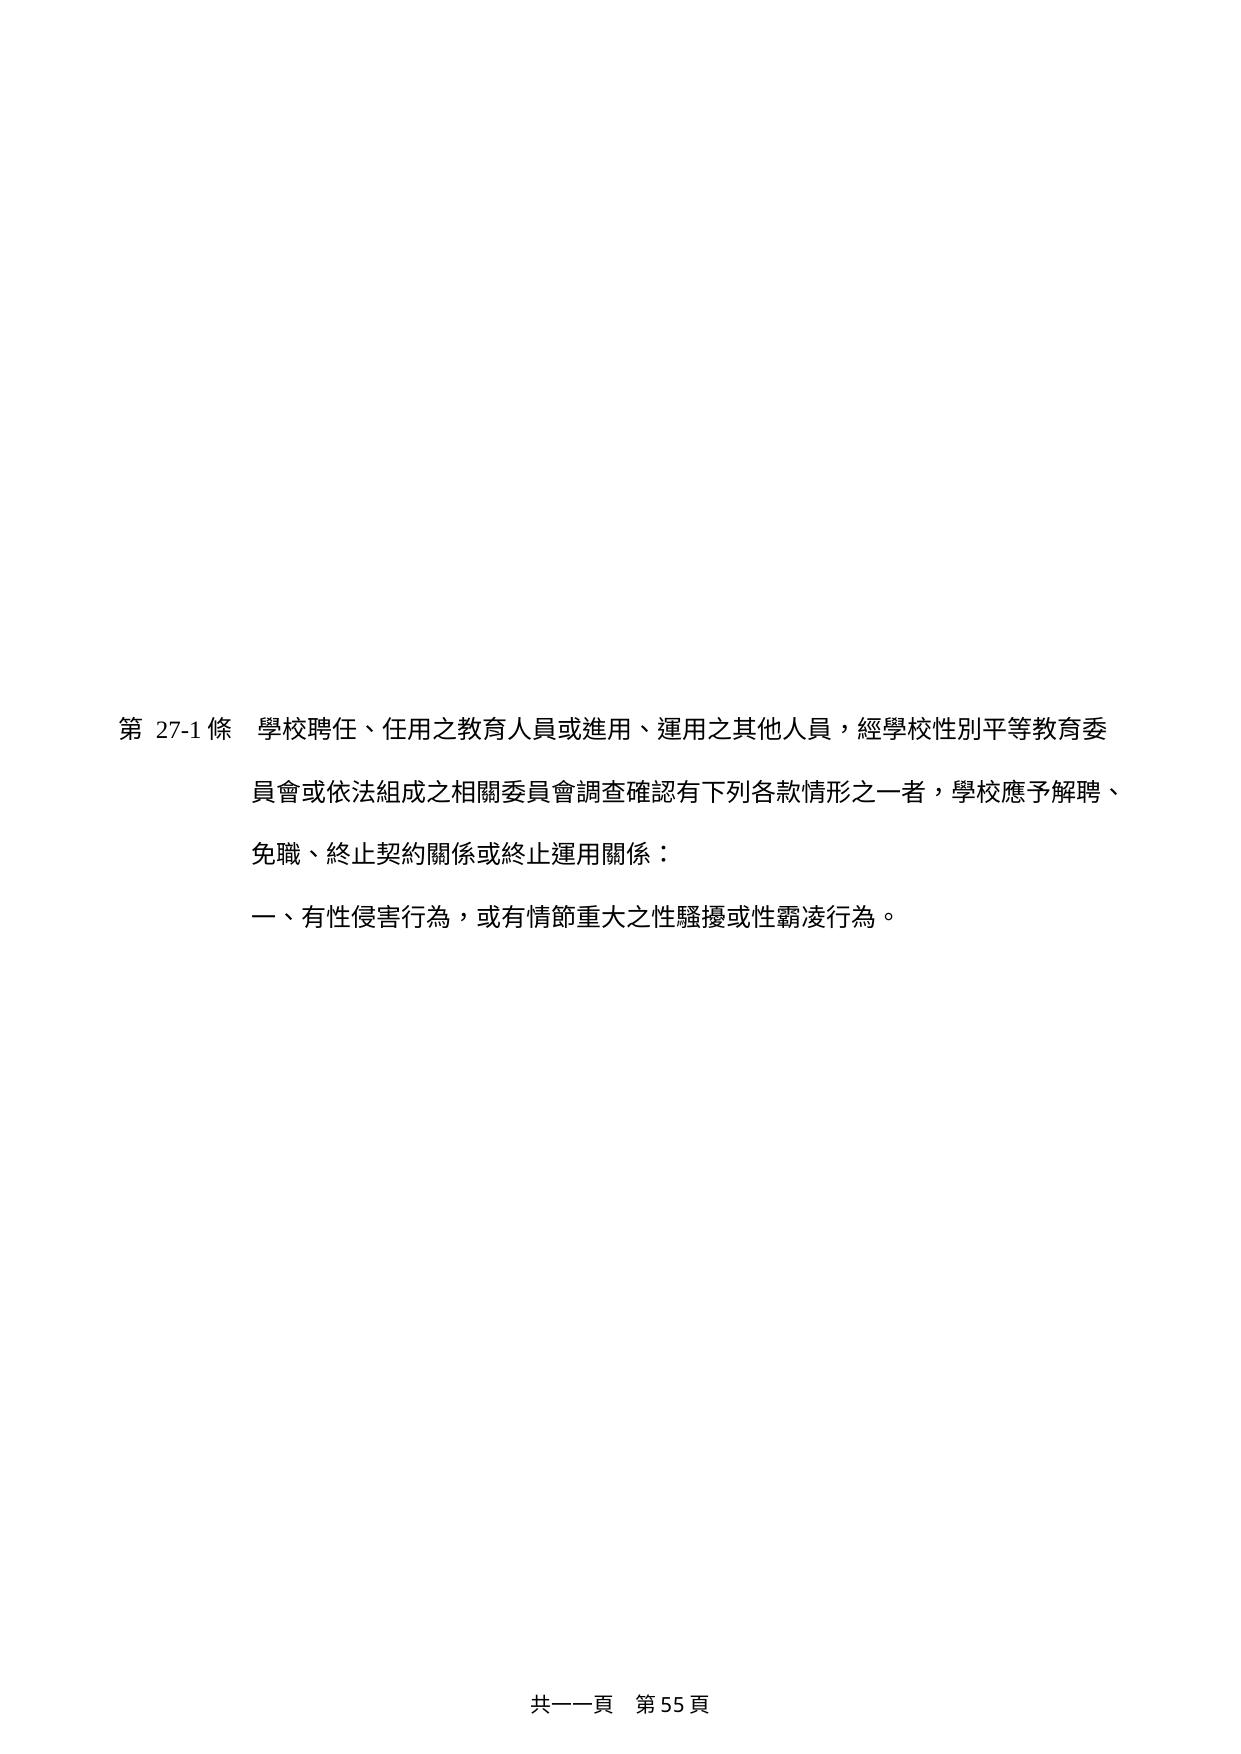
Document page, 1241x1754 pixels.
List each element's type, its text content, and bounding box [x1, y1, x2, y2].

text 一、有性侵害行為，或有情節重大之性騷擾或性霸凌行為。 [251, 874, 1122, 936]
text 第 27-1 條 學校聘任、任用之教育人員或進用、運用之其他人員，經學校性別平等教育委 [118, 686, 1122, 749]
text 員會或依法組成之相關委員會調查確認有下列各款情形之一者，學校應予解聘、免職、終止契約關係或終止運用關係： [251, 749, 1122, 874]
